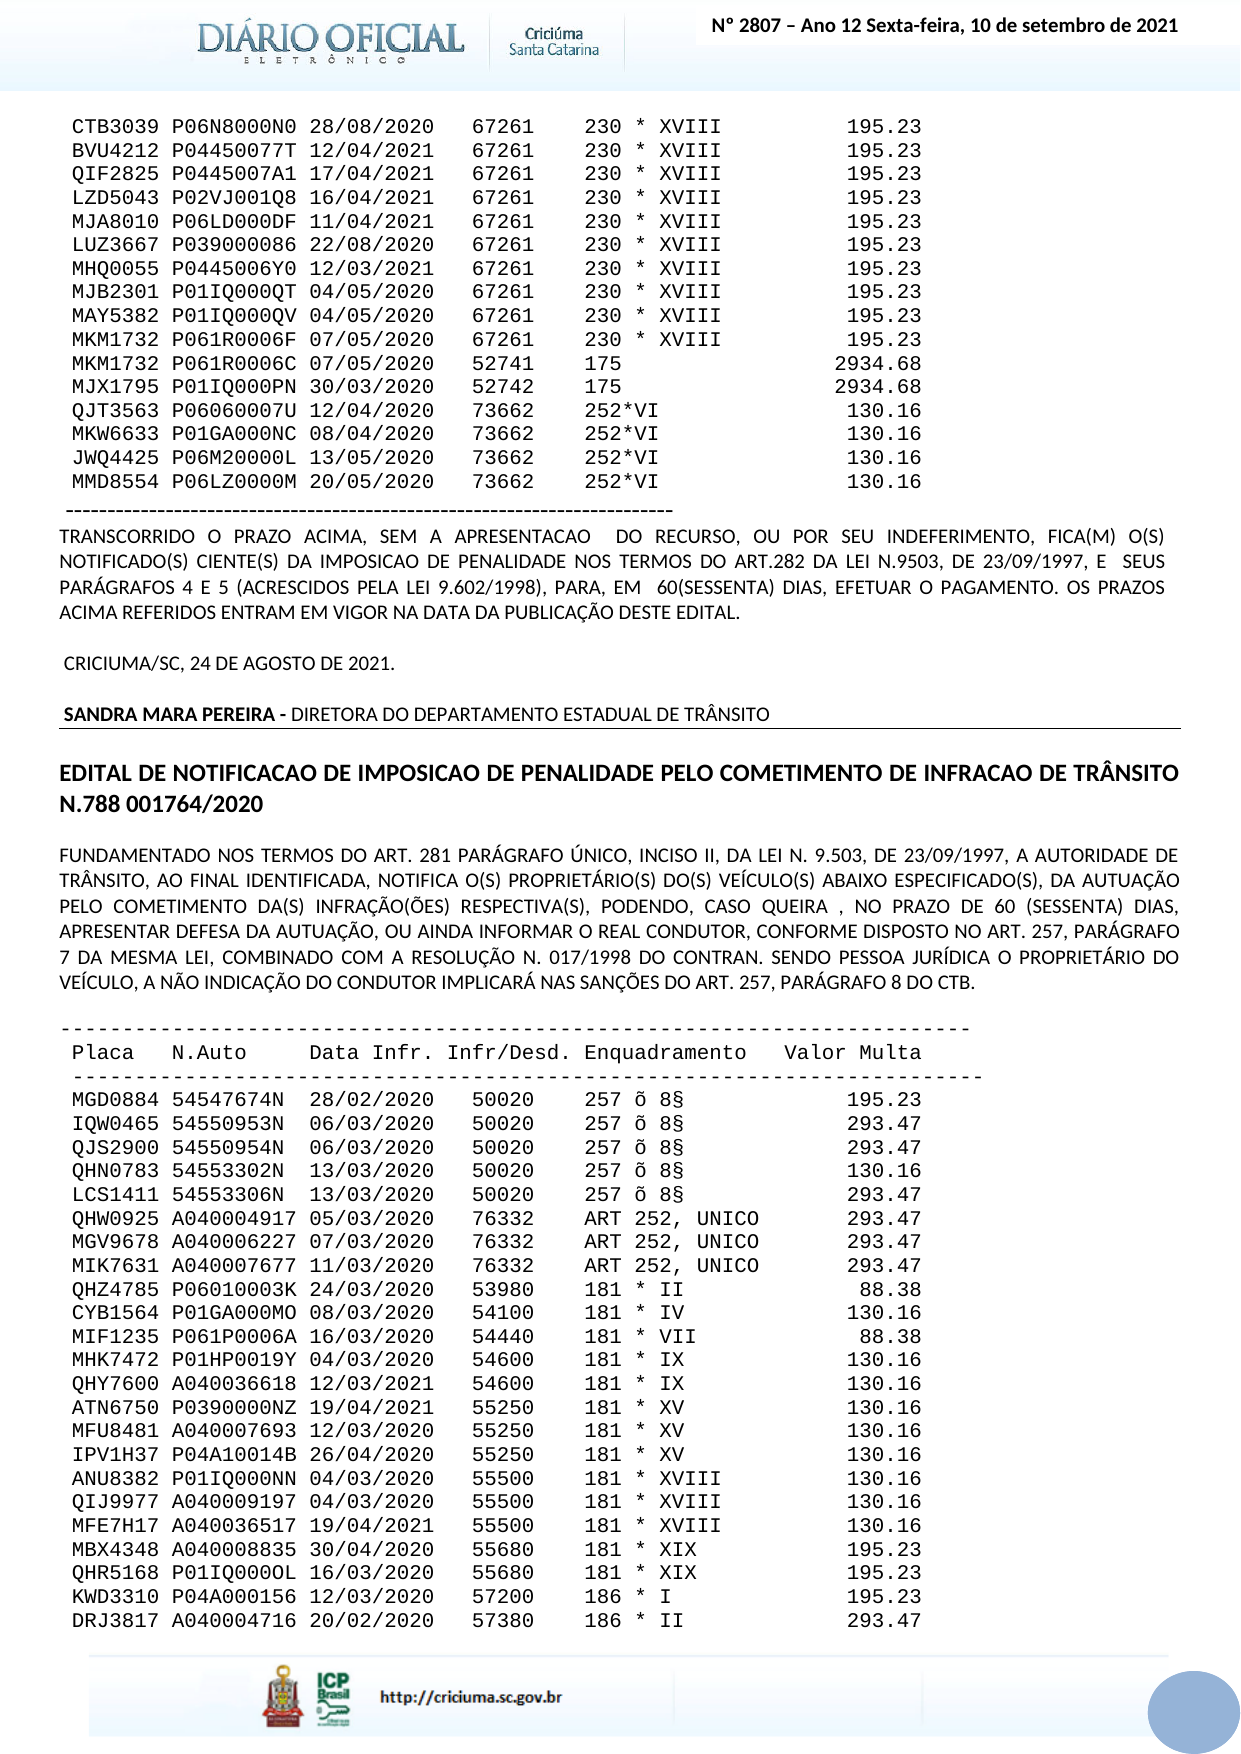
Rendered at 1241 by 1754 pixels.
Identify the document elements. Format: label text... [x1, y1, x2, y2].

text MFE7H17 A040036517 19/04/2021 55500 181 * XVIII 130.16 [59, 1515, 1181, 1539]
text ANU8382 P01IQ000NN 04/03/2020 55500 181 * XVIII 130.16 [59, 1468, 1181, 1491]
text QHR5168 P01IQ000OL 16/03/2020 55680 181 * XIX 195.23 [59, 1562, 1181, 1586]
text QHN0783 54553302N 13/03/2020 50020 257 õ 8§ 130.16 [59, 1160, 1181, 1184]
text MMD8554 P06LZ0000M 20/05/2020 73662 252*VI 130.16 [59, 471, 1181, 494]
text QJT3563 P06060007U 12/04/2020 73662 252*VI 130.16 [59, 400, 1181, 423]
text JWQ4425 P06M20000L 13/05/2020 73662 252*VI 130.16 [59, 447, 1181, 471]
text IPV1H37 P04A10014B 26/04/2020 55250 181 * XV 130.16 [59, 1444, 1181, 1468]
text ------------------------------------------------------------------------- [59, 1066, 1181, 1089]
text ------------------------------------------------------------------------- [59, 1018, 1181, 1042]
text QHW0925 A040004917 05/03/2020 76332 ART 252, UNICO 293.47 [59, 1208, 1181, 1231]
text ------------------------------------------------------------------------- [59, 494, 1167, 523]
text CTB3039 P06N8000N0 28/08/2020 67261 230 * XVIII 195.23 [59, 116, 1181, 140]
text FUNDAMENTADO NOS TERMOS DO ART. 281 PARÁGRAFO ÚNICO, INCISO II, DA LEI N. 9.503, DE 23/09/1997, A AUTORIDADE DE TRÂNSITO, AO FINAL IDENTIFICADA, NOTIFICA O(S) PROPRIETÁRIO(S) DO(S) VEÍCULO(S) ABAIXO ESPECIFICADO(S), DA AUTUAÇÃO PELO COMETIMENTO DA(S) INFRAÇÃO(ÕES) RESPECTIVA(S), PODENDO, CASO QUEIRA , NO PRAZO DE 60 (SESSENTA) DIAS, APRESENTAR DEFESA DA AUTUAÇÃO, OU AINDA INFORMAR O REAL CONDUTOR, CONFORME DISPOSTO NO ART. 257, PARÁGRAFO 7 DA MESMA LEI, COMBINADO COM A RESOLUÇÃO N. 017/1998 DO CONTRAN. SENDO PESSOA JURÍDICA O PROPRIETÁRIO DO VEÍCULO, A NÃO INDICAÇÃO DO CONDUTOR IMPLICARÁ NAS SANÇÕES DO ART. 257, PARÁGRAFO 8 DO CTB. [59, 842, 1181, 995]
text QIJ9977 A040009197 04/03/2020 55500 181 * XVIII 130.16 [59, 1491, 1181, 1515]
text MFU8481 A040007693 12/03/2020 55250 181 * XV 130.16 [59, 1420, 1181, 1444]
text LZD5043 P02VJ001Q8 16/04/2021 67261 230 * XVIII 195.23 [59, 187, 1181, 211]
text MGV9678 A040006227 07/03/2020 76332 ART 252, UNICO 293.47 [59, 1231, 1181, 1255]
text DRJ3817 A040004716 20/02/2020 57380 186 * II 293.47 [59, 1609, 1181, 1633]
text TRANSCORRIDO O PRAZO ACIMA, SEM A APRESENTACAO DO RECURSO, OU POR SEU INDEFERIMENTO, FICA(M) O(S) NOTIFICADO(S) CIENTE(S) DA IMPOSICAO DE PENALIDADE NOS TERMOS DO ART.282 DA LEI N.9503, DE 23/09/1997, E SEUS PARÁGRAFOS 4 E 5 (ACRESCIDOS PELA LEI 9.602/1998), PARA, EM 60(SESSENTA) DIAS, EFETUAR O PAGAMENTO. OS PRAZOS ACIMA REFERIDOS ENTRAM EM VIGOR NA DATA DA PUBLICAÇÃO DESTE EDITAL. [59, 523, 1167, 625]
text SANDRA MARA PEREIRA - DIRETORA DO DEPARTAMENTO ESTADUAL DE TRÂNSITO [59, 701, 1181, 728]
text CYB1564 P01GA000MO 08/03/2020 54100 181 * IV 130.16 [59, 1302, 1181, 1326]
text MHQ0055 P0445006Y0 12/03/2021 67261 230 * XVIII 195.23 [59, 258, 1181, 282]
text MGD0884 54547674N 28/02/2020 50020 257 õ 8§ 195.23 [59, 1089, 1181, 1113]
text MKM1732 P061R0006F 07/05/2020 67261 230 * XVIII 195.23 [59, 329, 1181, 352]
text MJX1795 P01IQ000PN 30/03/2020 52742 175 2934.68 [59, 376, 1181, 400]
text MJA8010 P06LD000DF 11/04/2021 67261 230 * XVIII 195.23 [59, 211, 1181, 234]
text KWD3310 P04A000156 12/03/2020 57200 186 * I 195.23 [59, 1586, 1181, 1609]
text BVU4212 P04450077T 12/04/2021 67261 230 * XVIII 195.23 [59, 140, 1181, 163]
text MKW6633 P01GA000NC 08/04/2020 73662 252*VI 130.16 [59, 423, 1181, 447]
text MBX4348 A040008835 30/04/2020 55680 181 * XIX 195.23 [59, 1539, 1181, 1562]
text ATN6750 P0390000NZ 19/04/2021 55250 181 * XV 130.16 [59, 1397, 1181, 1420]
text MJB2301 P01IQ000QT 04/05/2020 67261 230 * XVIII 195.23 [59, 282, 1181, 305]
text Placa N.Auto Data Infr. Infr/Desd. Enquadramento Valor Multa [59, 1042, 1181, 1066]
text QIF2825 P0445007A1 17/04/2021 67261 230 * XVIII 195.23 [59, 163, 1181, 187]
text QHZ4785 P06010003K 24/03/2020 53980 181 * II 88.38 [59, 1278, 1181, 1302]
text QJS2900 54550954N 06/03/2020 50020 257 õ 8§ 293.47 [59, 1137, 1181, 1160]
text MIK7631 A040007677 11/03/2020 76332 ART 252, UNICO 293.47 [59, 1255, 1181, 1278]
text MHK7472 P01HP0019Y 04/03/2020 54600 181 * IX 130.16 [59, 1349, 1181, 1373]
text CRICIUMA/SC, 24 DE AGOSTO DE 2021. [59, 650, 1181, 676]
text MAY5382 P01IQ000QV 04/05/2020 67261 230 * XVIII 195.23 [59, 305, 1181, 329]
text QHY7600 A040036618 12/03/2021 54600 181 * IX 130.16 [59, 1373, 1181, 1397]
text MKM1732 P061R0006C 07/05/2020 52741 175 2934.68 [59, 352, 1181, 376]
text EDITAL DE NOTIFICACAO DE IMPOSICAO DE PENALIDADE PELO COMETIMENTO DE INFRACAO DE TRÂNSITO N.788 001764/2020 [59, 758, 1181, 819]
text LCS1411 54553306N 13/03/2020 50020 257 õ 8§ 293.47 [59, 1184, 1181, 1208]
text LUZ3667 P039000086 22/08/2020 67261 230 * XVIII 195.23 [59, 234, 1181, 258]
text MIF1235 P061P0006A 16/03/2020 54440 181 * VII 88.38 [59, 1326, 1181, 1349]
text IQW0465 54550953N 06/03/2020 50020 257 õ 8§ 293.47 [59, 1113, 1181, 1137]
